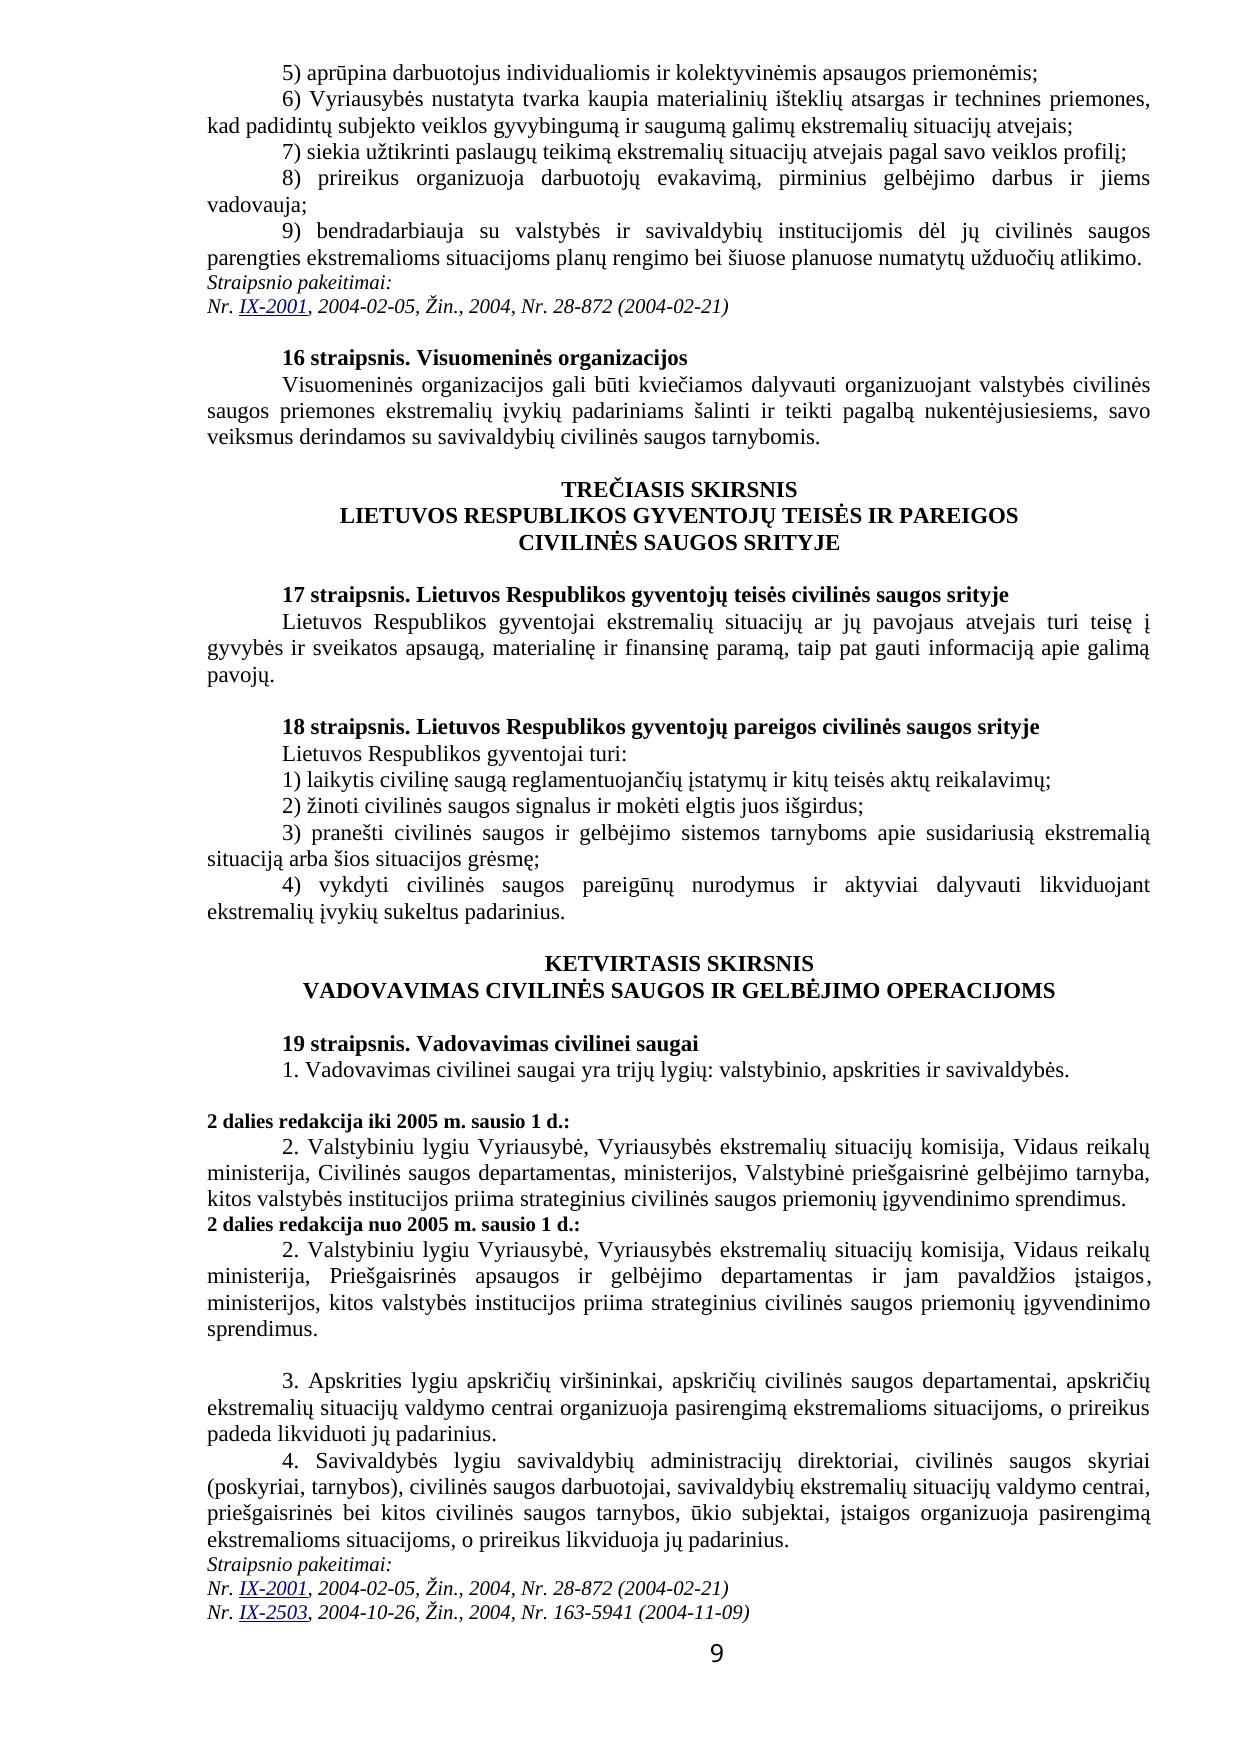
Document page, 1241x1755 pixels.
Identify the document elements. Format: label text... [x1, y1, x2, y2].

text 9) bendradarbiauja su valstybės ir savivaldybių institucijomis dėl jų civilinės saugos parengties ekstremalioms situacijoms planų rengimo bei šiuose planuose numatytų užduočių atlikimo. [207, 217, 1152, 270]
text 4. Savivaldybės lygiu savivaldybių administracijų direktoriai, civilinės saugos skyriai (poskyriai, tarnybos), civilinės saugos darbuotojai, savivaldybių ekstremalių situacijų valdymo centrai, priešgaisrinės bei kitos civilinės saugos tarnybos, ūkio subjektai, įstaigos organizuoja pasirengimą ekstremalioms situacijoms, o prireikus likviduoja jų padarinius. [207, 1447, 1152, 1552]
text LIETUVOS RESPUBLIKOS GYVENTOJŲ TEISĖS IR PAREIGOS [207, 502, 1152, 529]
text 19 straipsnis. Vadovavimas civilinei saugai [207, 1029, 1152, 1056]
text Visuomeninės organizacijos gali būti kviečiamos dalyvauti organizuojant valstybės civilinės saugos priemones ekstremalių įvykių padariniams šalinti ir teikti pagalbą nukentėjusiesiems, savo veiksmus derindamos su savivaldybių civilinės saugos tarnybomis. [207, 371, 1152, 450]
text 17 straipsnis. Lietuvos Respublikos gyventojų teisės civilinės saugos srityje [207, 582, 1152, 608]
text Straipsnio pakeitimai: [207, 1552, 1152, 1576]
text 6) Vyriausybės nustatyta tvarka kaupia materialinių išteklių atsargas ir technines priemones, kad padidintų subjekto veiklos gyvybingumą ir saugumą galimų ekstremalių situacijų atvejais; [207, 85, 1152, 138]
text 1. Vadovavimas civilinei saugai yra trijų lygių: valstybinio, apskrities ir savivaldybės. [207, 1056, 1152, 1082]
text VADOVAVIMAS CIVILINĖS SAUGOS ir gelbėjimo OPERACIJOMS [207, 977, 1152, 1003]
text 7) siekia užtikrinti paslaugų teikimą ekstremalių situacijų atvejais pagal savo veiklos profilį; [207, 138, 1152, 164]
text 2 dalies redakcija nuo 2005 m. sausio 1 d.: [207, 1212, 1152, 1236]
text Nr. IX-2503, 2004-10-26, Žin., 2004, Nr. 163-5941 (2004-11-09) [207, 1600, 1152, 1624]
text 16 straipsnis. Visuomeninės organizacijos [207, 344, 1152, 371]
text Lietuvos Respublikos gyventojai ekstremalių situacijų ar jų pavojaus atvejais turi teisę į gyvybės ir sveikatos apsaugą, materialinę ir finansinę paramą, taip pat gauti informaciją apie galimą pavojų. [207, 608, 1152, 687]
text Nr. IX-2001, 2004-02-05, Žin., 2004, Nr. 28-872 (2004-02-21) [207, 294, 1152, 318]
text 1) laikytis civilinę saugą reglamentuojančių įstatymų ir kitų teisės aktų reikalavimų; [207, 766, 1152, 792]
text TREČIASIS SKIRSNIS [207, 476, 1152, 502]
text CIVILINĖS SAUGOS SRITYJE [207, 529, 1152, 555]
text 5) aprūpina darbuotojus individualiomis ir kolektyvinėmis apsaugos priemonėmis; [207, 59, 1152, 85]
text 2) žinoti civilinės saugos signalus ir mokėti elgtis juos išgirdus; [207, 792, 1152, 819]
text 3. Apskrities lygiu apskričių viršininkai, apskričių civilinės saugos departamentai, apskričių ekstremalių situacijų valdymo centrai organizuoja pasirengimą ekstremalioms situacijoms, o prireikus padeda likviduoti jų padarinius. [207, 1368, 1152, 1447]
text 3) pranešti civilinės saugos ir gelbėjimo sistemos tarnyboms apie susidariusią ekstremalią situaciją arba šios situacijos grėsmę; [207, 819, 1152, 871]
text 8) prireikus organizuoja darbuotojų evakavimą, pirminius gelbėjimo darbus ir jiems vadovauja; [207, 164, 1152, 217]
text Nr. IX-2001, 2004-02-05, Žin., 2004, Nr. 28-872 (2004-02-21) [207, 1576, 1152, 1600]
text 2 dalies redakcija iki 2005 m. sausio 1 d.: [207, 1109, 1152, 1133]
text 18 straipsnis. Lietuvos Respublikos gyventojų pareigos civilinės saugos srityje [207, 713, 1152, 740]
text Straipsnio pakeitimai: [207, 270, 1152, 294]
text 2. Valstybiniu lygiu Vyriausybė, Vyriausybės ekstremalių situacijų komisija, Vidaus reikalų ministerija, Civilinės saugos departamentas, ministerijos, Valstybinė priešgaisrinė gelbėjimo tarnyba, kitos valstybės institucijos priima strateginius civilinės saugos priemonių įgyvendinimo sprendimus. [207, 1133, 1152, 1212]
text 4) vykdyti civilinės saugos pareigūnų nurodymus ir aktyviai dalyvauti likviduojant ekstremalių įvykių sukeltus padarinius. [207, 871, 1152, 924]
text KETVIRTASIS SKIRSNIS [207, 951, 1152, 977]
text Lietuvos Respublikos gyventojai turi: [207, 740, 1152, 766]
text 2. Valstybiniu lygiu Vyriausybė, Vyriausybės ekstremalių situacijų komisija, Vidaus reikalų ministerija, Priešgaisrinės apsaugos ir gelbėjimo departamentas ir jam pavaldžios įstaigos, ministerijos, kitos valstybės institucijos priima strateginius civilinės saugos priemonių įgyvendinimo sprendimus. [207, 1236, 1152, 1341]
